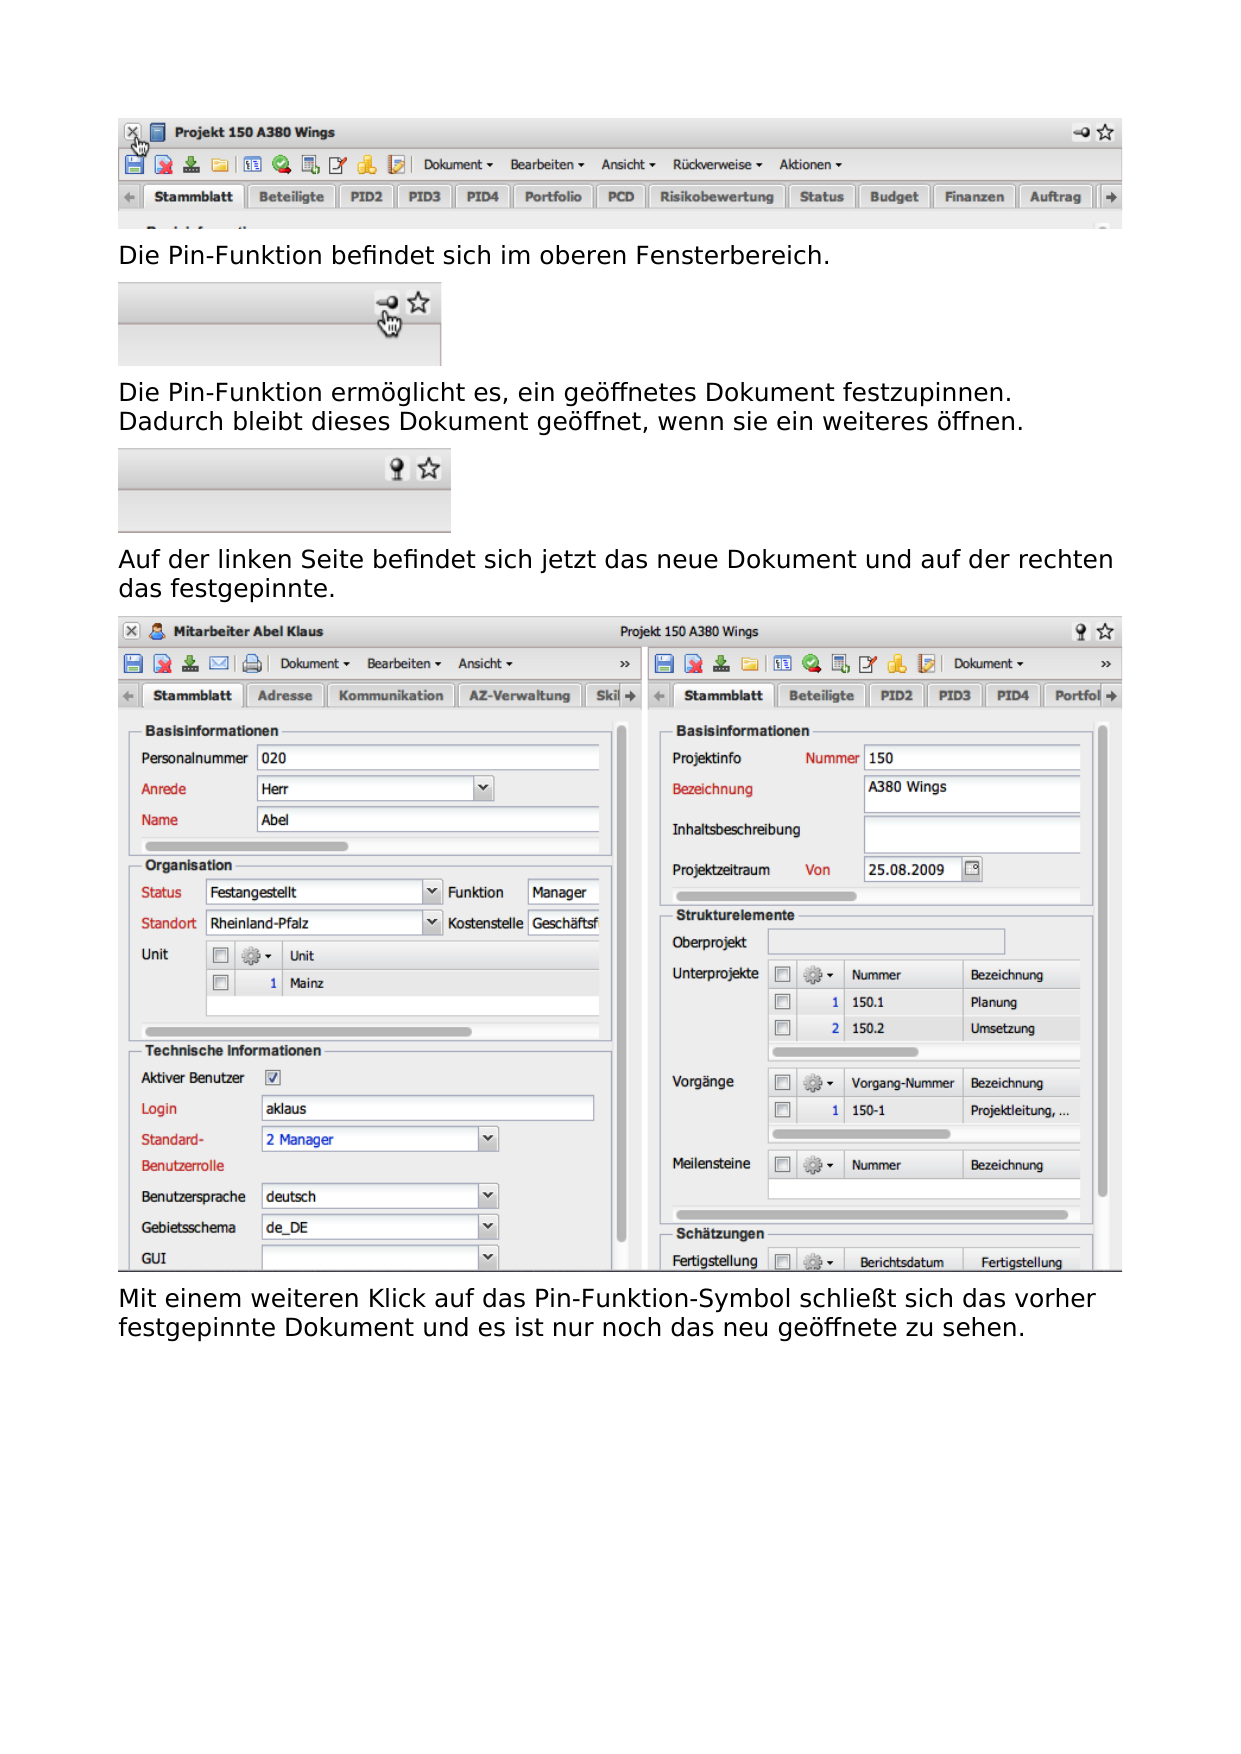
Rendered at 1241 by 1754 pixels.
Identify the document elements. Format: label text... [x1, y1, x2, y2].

picture [118, 118, 1123, 229]
picture [118, 448, 451, 533]
text Mit einem weiteren Klick auf das Pin-Funktion-Symbol schließt sich das vorher festgepinnte Dokument und es ist nur noch das neu geöffnete zu sehen. [118, 1284, 1122, 1342]
text Die Pin-Funktion ermöglicht es, ein geöffnetes Dokument festzupinnen. Dadurch bleibt dieses Dokument geöffnet, wenn sie ein weiteres öffnen. [118, 378, 1122, 436]
picture [118, 282, 442, 366]
text Auf der linken Seite befindet sich jetzt das neue Dokument und auf der rechten das festgepinnte. [118, 546, 1122, 604]
text Die Pin-Funktion befindet sich im oberen Fensterbereich. [118, 241, 1122, 270]
picture [118, 616, 1123, 1272]
